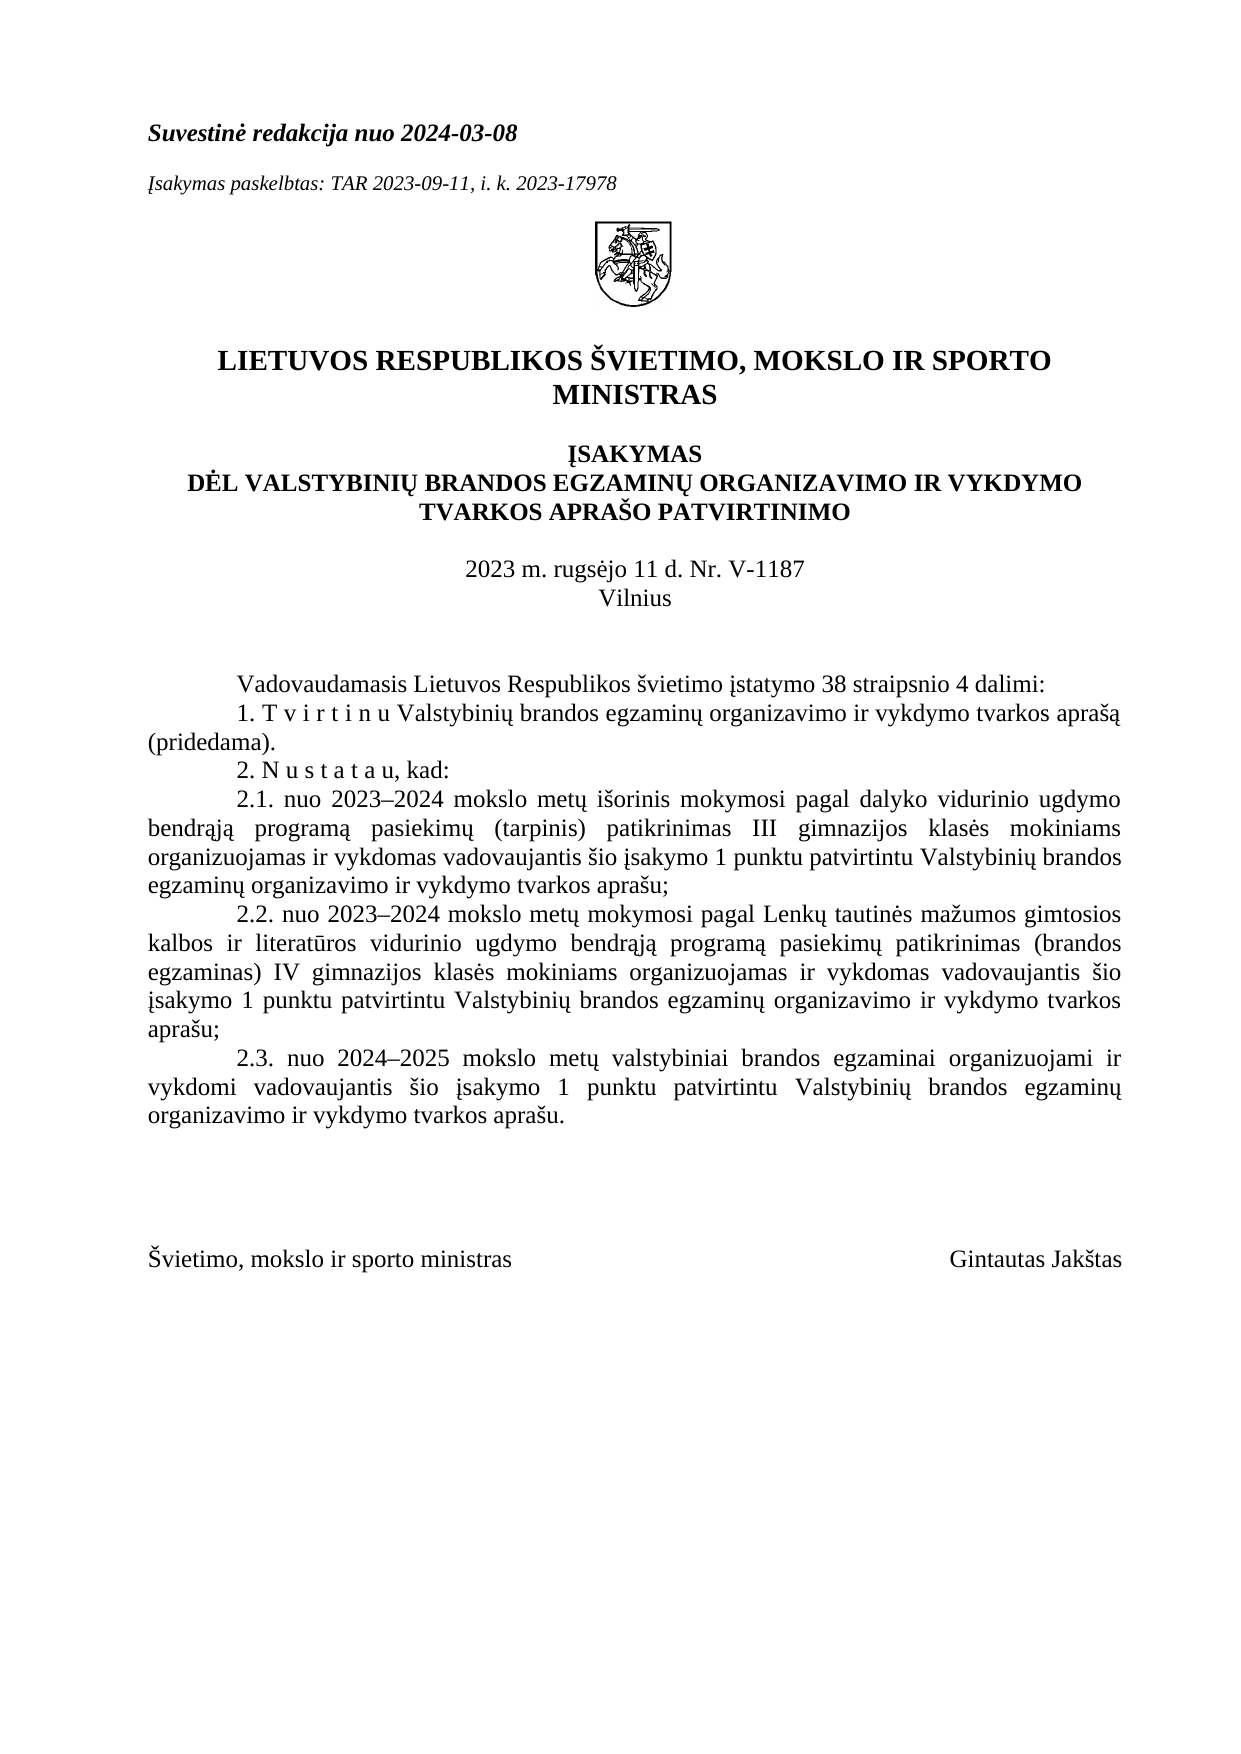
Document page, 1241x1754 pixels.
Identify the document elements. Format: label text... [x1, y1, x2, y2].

text 2023 m. rugsėjo 11 d. Nr. V-1187 [148, 554, 1122, 583]
text 2.3. nuo 2024–2025 mokslo metų valstybiniai brandos egzaminai organizuojami ir vykdomi vadovaujantis šio įsakymo 1 punktu patvirtintu Valstybinių brandos egzaminų organizavimo ir vykdymo tvarkos aprašu. [148, 1043, 1122, 1129]
text ĮSAKYMAS [148, 439, 1122, 468]
text 2.1. nuo 2023–2024 mokslo metų išorinis mokymosi pagal dalyko vidurinio ugdymo bendrąją programą pasiekimų (tarpinis) patikrinimas III gimnazijos klasės mokiniams organizuojamas ir vykdomas vadovaujantis šio įsakymo 1 punktu patvirtintu Valstybinių brandos egzaminų organizavimo ir vykdymo tvarkos aprašu; [148, 784, 1122, 899]
text Suvestinė redakcija nuo 2024-03-08 [148, 118, 1122, 147]
text MINISTRAS [148, 377, 1122, 410]
text Vadovaudamasis Lietuvos Respublikos švietimo įstatymo 38 straipsnio 4 dalimi: [148, 669, 1122, 698]
text 2. N u s t a t a u, kad: [148, 755, 1122, 784]
text Įsakymas paskelbtas: TAR 2023-09-11, i. k. 2023-17978 [148, 171, 1122, 195]
text 2.2. nuo 2023–2024 mokslo metų mokymosi pagal Lenkų tautinės mažumos gimtosios kalbos ir literatūros vidurinio ugdymo bendrąją programą pasiekimų patikrinimas (brandos egzaminas) IV gimnazijos klasės mokiniams organizuojamas ir vykdomas vadovaujantis šio įsakymo 1 punktu patvirtintu Valstybinių brandos egzaminų organizavimo ir vykdymo tvarkos aprašu; [148, 899, 1122, 1043]
text 1. T v i r t i n u Valstybinių brandos egzaminų organizavimo ir vykdymo tvarkos aprašą (pridedama). [148, 698, 1122, 755]
text Vilnius [148, 583, 1122, 612]
text DĖL VALSTYBINIŲ BRANDOS EGZAMINŲ ORGANIZAVIMO IR VYKDYMO TVARKOS APRAŠO PATVIRTINIMO [148, 468, 1122, 525]
text LIETUVOS RESPUBLIKOS ŠVIETIMO, MOKSLO IR SPORTO [148, 343, 1122, 377]
text Švietimo, mokslo ir sporto ministras Gintautas Jakštas [148, 1244, 1122, 1273]
